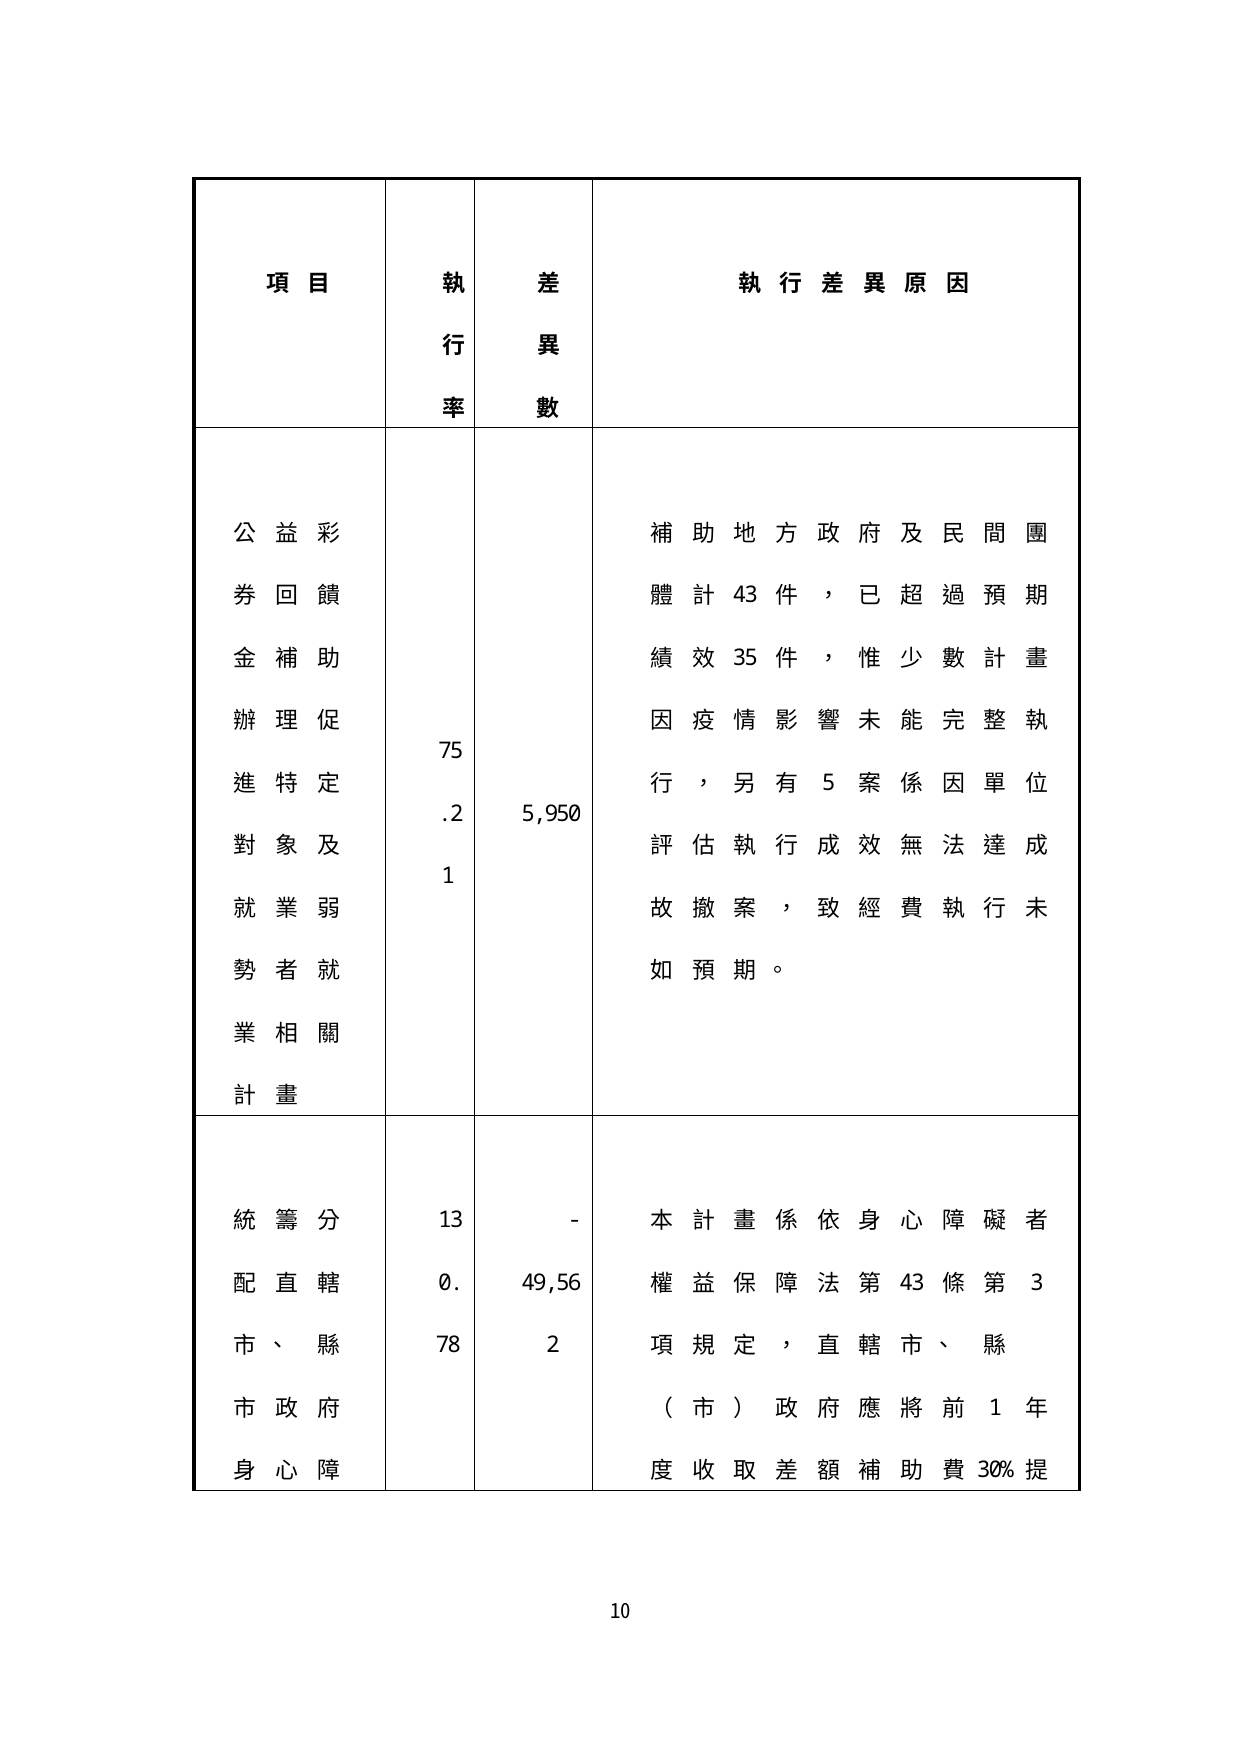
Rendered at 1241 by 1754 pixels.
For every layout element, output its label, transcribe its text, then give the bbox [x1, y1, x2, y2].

table_cell 補助地方政府及民間團體計43件，已超過預期績效35件，惟少數計畫因疫情影響未能完整執行，另有5案係因單位評估執行成效無法達成故撤案，致經費執行未如預期。 [593, 428, 1078, 1115]
table_header 執行差異原因 [593, 180, 1078, 427]
table_header 執行率 [386, 180, 474, 427]
table_cell 本計畫係依身心障礙者權益保障法第43條第3項規定，直轄市、縣（市）政府應將前1年度收取差額補助費30%提 [593, 1116, 1078, 1490]
table_cell 75.21 [386, 428, 474, 1115]
table_cell -49,562 [475, 1116, 592, 1490]
table_header 差異數 [475, 180, 592, 427]
table_cell 5,950 [475, 428, 592, 1115]
table_cell 公益彩券回饋金補助辦理促進特定對象及就業弱勢者就業相關計畫 [196, 428, 385, 1115]
table_header 項目 [196, 180, 385, 427]
table_cell 統籌分配直轄市、縣市政府身心障 [196, 1116, 385, 1490]
table_cell 130.78 [386, 1116, 474, 1490]
